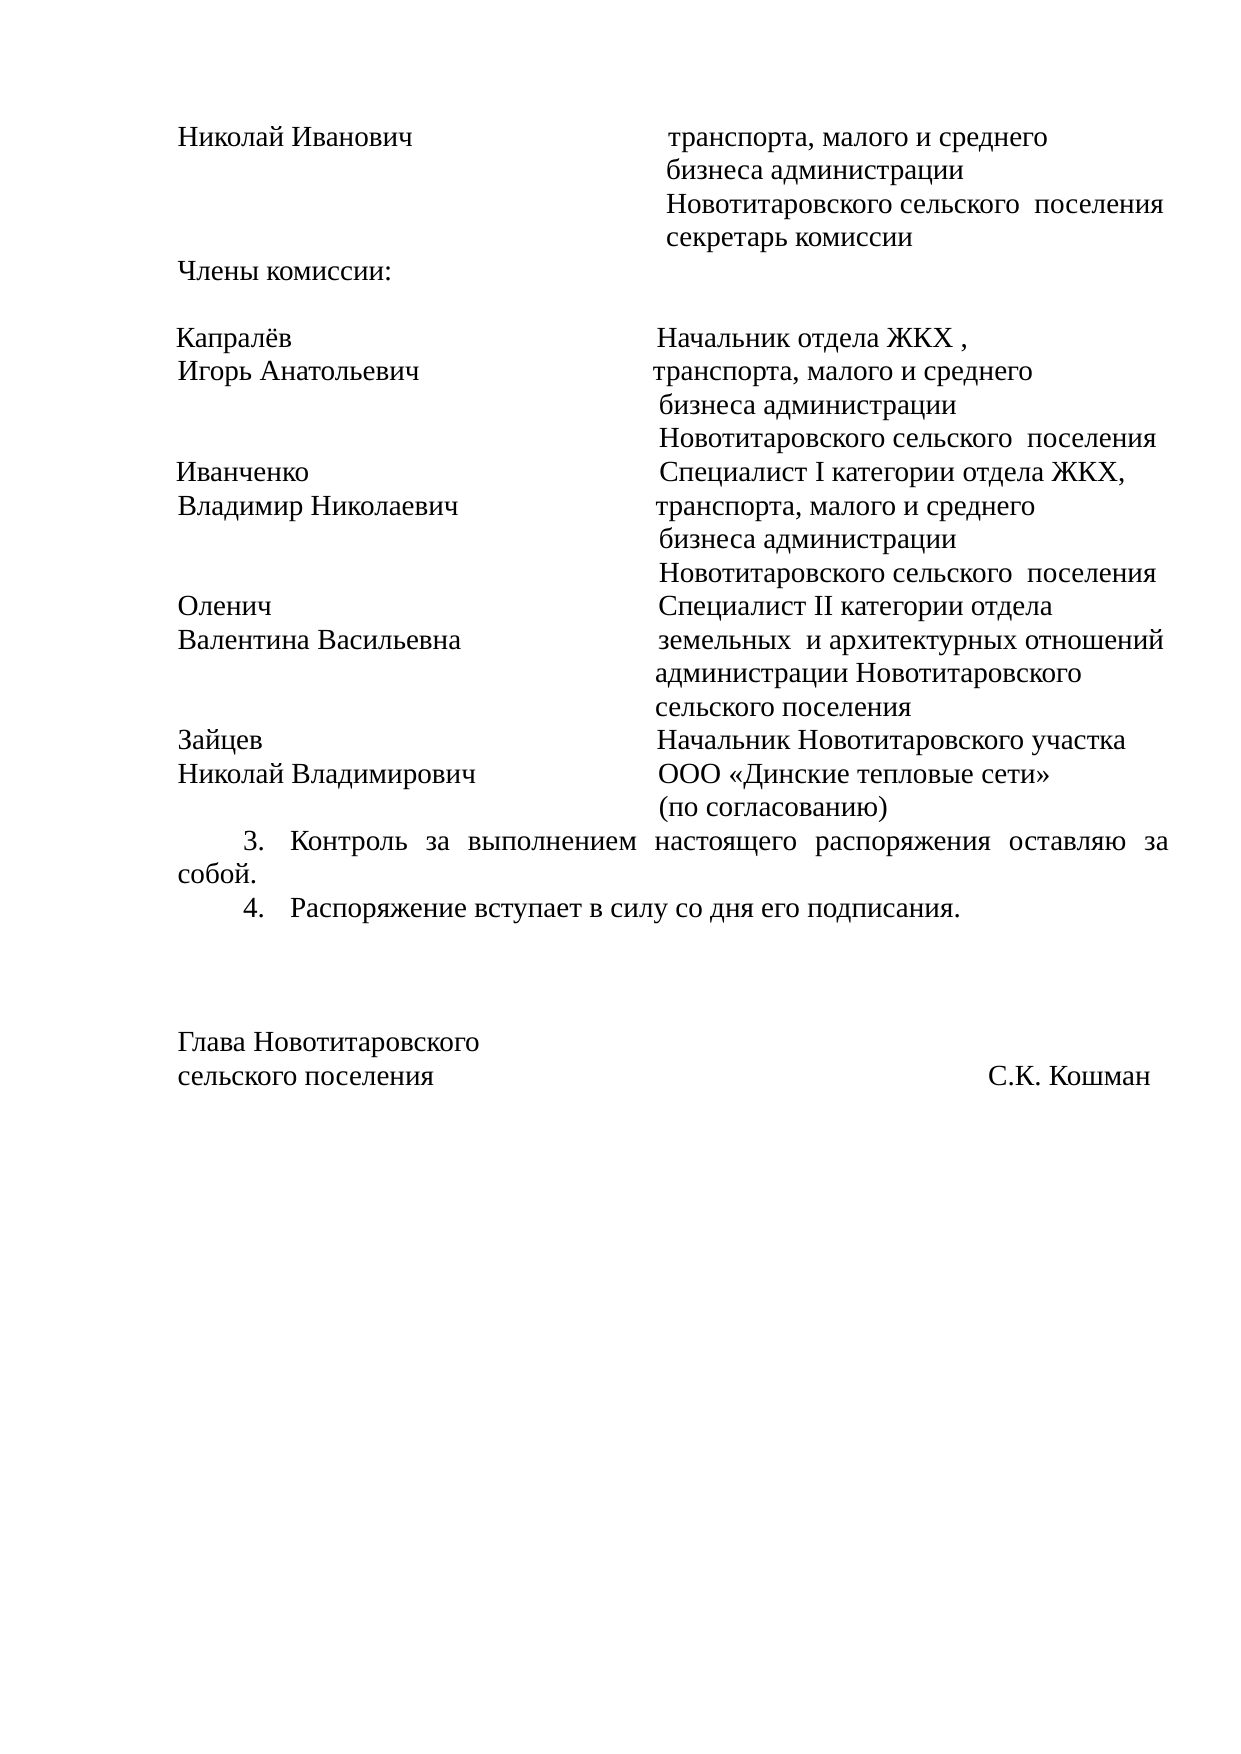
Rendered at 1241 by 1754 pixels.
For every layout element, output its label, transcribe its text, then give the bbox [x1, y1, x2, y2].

text Николай Иванович транспорта, малого и среднего [177, 119, 1169, 152]
text Глава Новотитаровского [177, 1024, 1169, 1058]
text администрации Новотитаровского [144, 655, 1169, 689]
text Капралёв Начальник отдела ЖКХ , [176, 320, 1169, 353]
text Зайцев Начальник Новотитаровского участка [177, 722, 1169, 756]
text Новотитаровского сельского поселения [177, 186, 1169, 219]
text бизнеса администрации [177, 521, 1169, 555]
list Распоряжение вступает в силу со дня его подписания. [177, 890, 1169, 924]
text (по согласованию) [177, 789, 1169, 823]
text секретарь комиссии [177, 219, 1169, 253]
text сельского поселения [144, 689, 1169, 722]
text Игорь Анатольевич транспорта, малого и среднего [177, 353, 1169, 387]
text сельского поселения С.К. Кошман [177, 1058, 1169, 1091]
text Оленич Специалист II категории отдела [177, 588, 1169, 622]
text бизнеса администрации [177, 152, 1169, 186]
text Новотитаровского сельского поселения [177, 555, 1169, 588]
text Николай Владимирович ООО «Динские тепловые сети» [177, 756, 1169, 789]
text Владимир Николаевич транспорта, малого и среднего [177, 488, 1169, 521]
text Иванченко Специалист I категории отдела ЖКХ, [176, 454, 1169, 488]
text бизнеса администрации [177, 387, 1169, 421]
text Члены комиссии: [177, 253, 1169, 286]
list Контроль за выполнением настоящего распоряжения оставляю за собой. [177, 823, 1169, 890]
text Валентина Васильевна земельных и архитектурных отношений [177, 622, 1169, 655]
text Новотитаровского сельского поселения [177, 421, 1169, 454]
